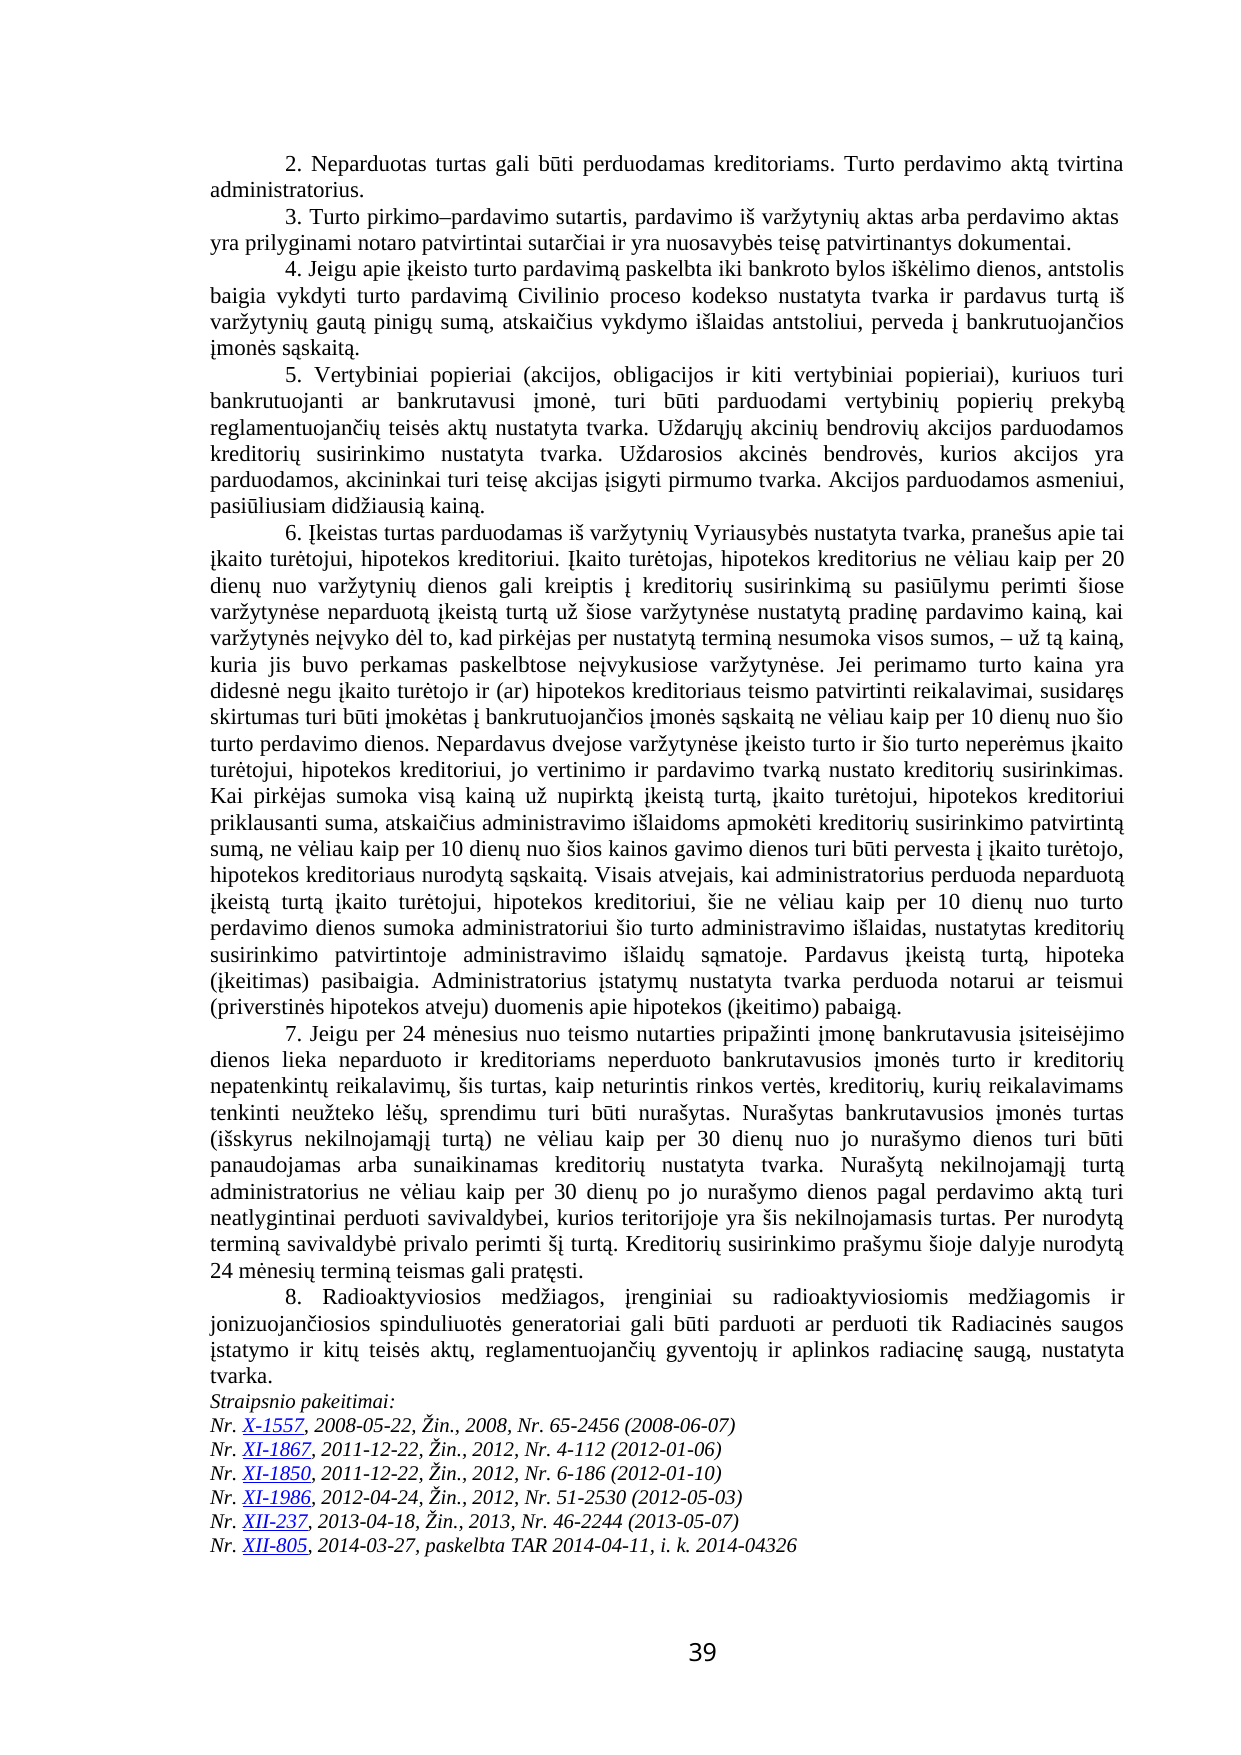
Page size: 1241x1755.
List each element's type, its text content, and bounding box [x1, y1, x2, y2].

text Nr. XII-805, 2014-03-27, paskelbta TAR 2014-04-11, i. k. 2014-04326 [210, 1533, 1126, 1557]
text Nr. XI-1867, 2011-12-22, Žin., 2012, Nr. 4-112 (2012-01-06) [210, 1437, 1120, 1461]
text 4. Jeigu apie įkeisto turto pardavimą paskelbta iki bankroto bylos iškėlimo dienos, antstolis baigia vykdyti turto pardavimą Civilinio proceso kodekso nustatyta tvarka ir pardavus turtą iš varžytynių gautą pinigų sumą, atskaičius vykdymo išlaidas antstoliui, perveda į bankrutuojančios įmonės sąskaitą. [210, 255, 1126, 361]
text Straipsnio pakeitimai: [210, 1389, 1126, 1413]
text 2. Neparduotas turtas gali būti perduodamas kreditoriams. Turto perdavimo aktą tvirtina administratorius. [210, 150, 1126, 203]
text 7. Jeigu per 24 mėnesius nuo teismo nutarties pripažinti įmonę bankrutavusia įsiteisėjimo dienos lieka neparduoto ir kreditoriams neperduoto bankrutavusios įmonės turto ir kreditorių nepatenkintų reikalavimų, šis turtas, kaip neturintis rinkos vertės, kreditorių, kurių reikalavimams tenkinti neužteko lėšų, sprendimu turi būti nurašytas. Nurašytas bankrutavusios įmonės turtas (išskyrus nekilnojamąjį turtą) ne vėliau kaip per 30 dienų nuo jo nurašymo dienos turi būti panaudojamas arba sunaikinamas kreditorių nustatyta tvarka. Nurašytą nekilnojamąjį turtą administratorius ne vėliau kaip per 30 dienų po jo nurašymo dienos pagal perdavimo aktą turi neatlygintinai perduoti savivaldybei, kurios teritorijoje yra šis nekilnojamasis turtas. Per nurodytą terminą savivaldybė privalo perimti šį turtą. Kreditorių susirinkimo prašymu šioje dalyje nurodytą 24 mėnesių terminą teismas gali pratęsti. [210, 1020, 1126, 1283]
text 6. Įkeistas turtas parduodamas iš varžytynių Vyriausybės nustatyta tvarka, pranešus apie tai įkaito turėtojui, hipotekos kreditoriui. Įkaito turėtojas, hipotekos kreditorius ne vėliau kaip per 20 dienų nuo varžytynių dienos gali kreiptis į kreditorių susirinkimą su pasiūlymu perimti šiose varžytynėse neparduotą įkeistą turtą už šiose varžytynėse nustatytą pradinę pardavimo kainą, kai varžytynės neįvyko dėl to, kad pirkėjas per nustatytą terminą nesumoka visos sumos, – už tą kainą, kuria jis buvo perkamas paskelbtose neįvykusiose varžytynėse. Jei perimamo turto kaina yra didesnė negu įkaito turėtojo ir (ar) hipotekos kreditoriaus teismo patvirtinti reikalavimai, susidaręs skirtumas turi būti įmokėtas į bankrutuojančios įmonės sąskaitą ne vėliau kaip per 10 dienų nuo šio turto perdavimo dienos. Nepardavus dvejose varžytynėse įkeisto turto ir šio turto neperėmus įkaito turėtojui, hipotekos kreditoriui, jo vertinimo ir pardavimo tvarką nustato kreditorių susirinkimas. Kai pirkėjas sumoka visą kainą už nupirktą įkeistą turtą, įkaito turėtojui, hipotekos kreditoriui priklausanti suma, atskaičius administravimo išlaidoms apmokėti kreditorių susirinkimo patvirtintą sumą, ne vėliau kaip per 10 dienų nuo šios kainos gavimo dienos turi būti pervesta į įkaito turėtojo, hipotekos kreditoriaus nurodytą sąskaitą. Visais atvejais, kai administratorius perduoda neparduotą įkeistą turtą įkaito turėtojui, hipotekos kreditoriui, šie ne vėliau kaip per 10 dienų nuo turto perdavimo dienos sumoka administratoriui šio turto administravimo išlaidas, nustatytas kreditorių susirinkimo patvirtintoje administravimo išlaidų sąmatoje. Pardavus įkeistą turtą, hipoteka (įkeitimas) pasibaigia. Administratorius įstatymų nustatyta tvarka perduoda notarui ar teismui (priverstinės hipotekos atveju) duomenis apie hipotekos (įkeitimo) pabaigą. [210, 519, 1126, 1020]
text Nr. XI-1850, 2011-12-22, Žin., 2012, Nr. 6-186 (2012-01-10) [210, 1461, 1120, 1485]
text 5. Vertybiniai popieriai (akcijos, obligacijos ir kiti vertybiniai popieriai), kuriuos turi bankrutuojanti ar bankrutavusi įmonė, turi būti parduodami vertybinių popierių prekybą reglamentuojančių teisės aktų nustatyta tvarka. Uždarųjų akcinių bendrovių akcijos parduodamos kreditorių susirinkimo nustatyta tvarka. Uždarosios akcinės bendrovės, kurios akcijos yra parduodamos, akcininkai turi teisę akcijas įsigyti pirmumo tvarka. Akcijos parduodamos asmeniui, pasiūliusiam didžiausią kainą. [210, 361, 1126, 519]
text 3. Turto pirkimo–pardavimo sutartis, pardavimo iš varžytynių aktas arba perdavimo aktas yra prilyginami notaro patvirtintai sutarčiai ir yra nuosavybės teisę patvirtinantys dokumentai. [210, 203, 1120, 255]
text Nr. X-1557, 2008-05-22, Žin., 2008, Nr. 65-2456 (2008-06-07) [210, 1413, 1126, 1437]
text Nr. XI-1986, 2012-04-24, Žin., 2012, Nr. 51-2530 (2012-05-03) [210, 1485, 1126, 1509]
text 8. Radioaktyviosios medžiagos, įrenginiai su radioaktyviosiomis medžiagomis ir jonizuojančiosios spinduliuotės generatoriai gali būti parduoti ar perduoti tik Radiacinės saugos įstatymo ir kitų teisės aktų, reglamentuojančių gyventojų ir aplinkos radiacinę saugą, nustatyta tvarka. [210, 1283, 1126, 1389]
text Nr. XII-237, 2013-04-18, Žin., 2013, Nr. 46-2244 (2013-05-07) [210, 1509, 1126, 1533]
